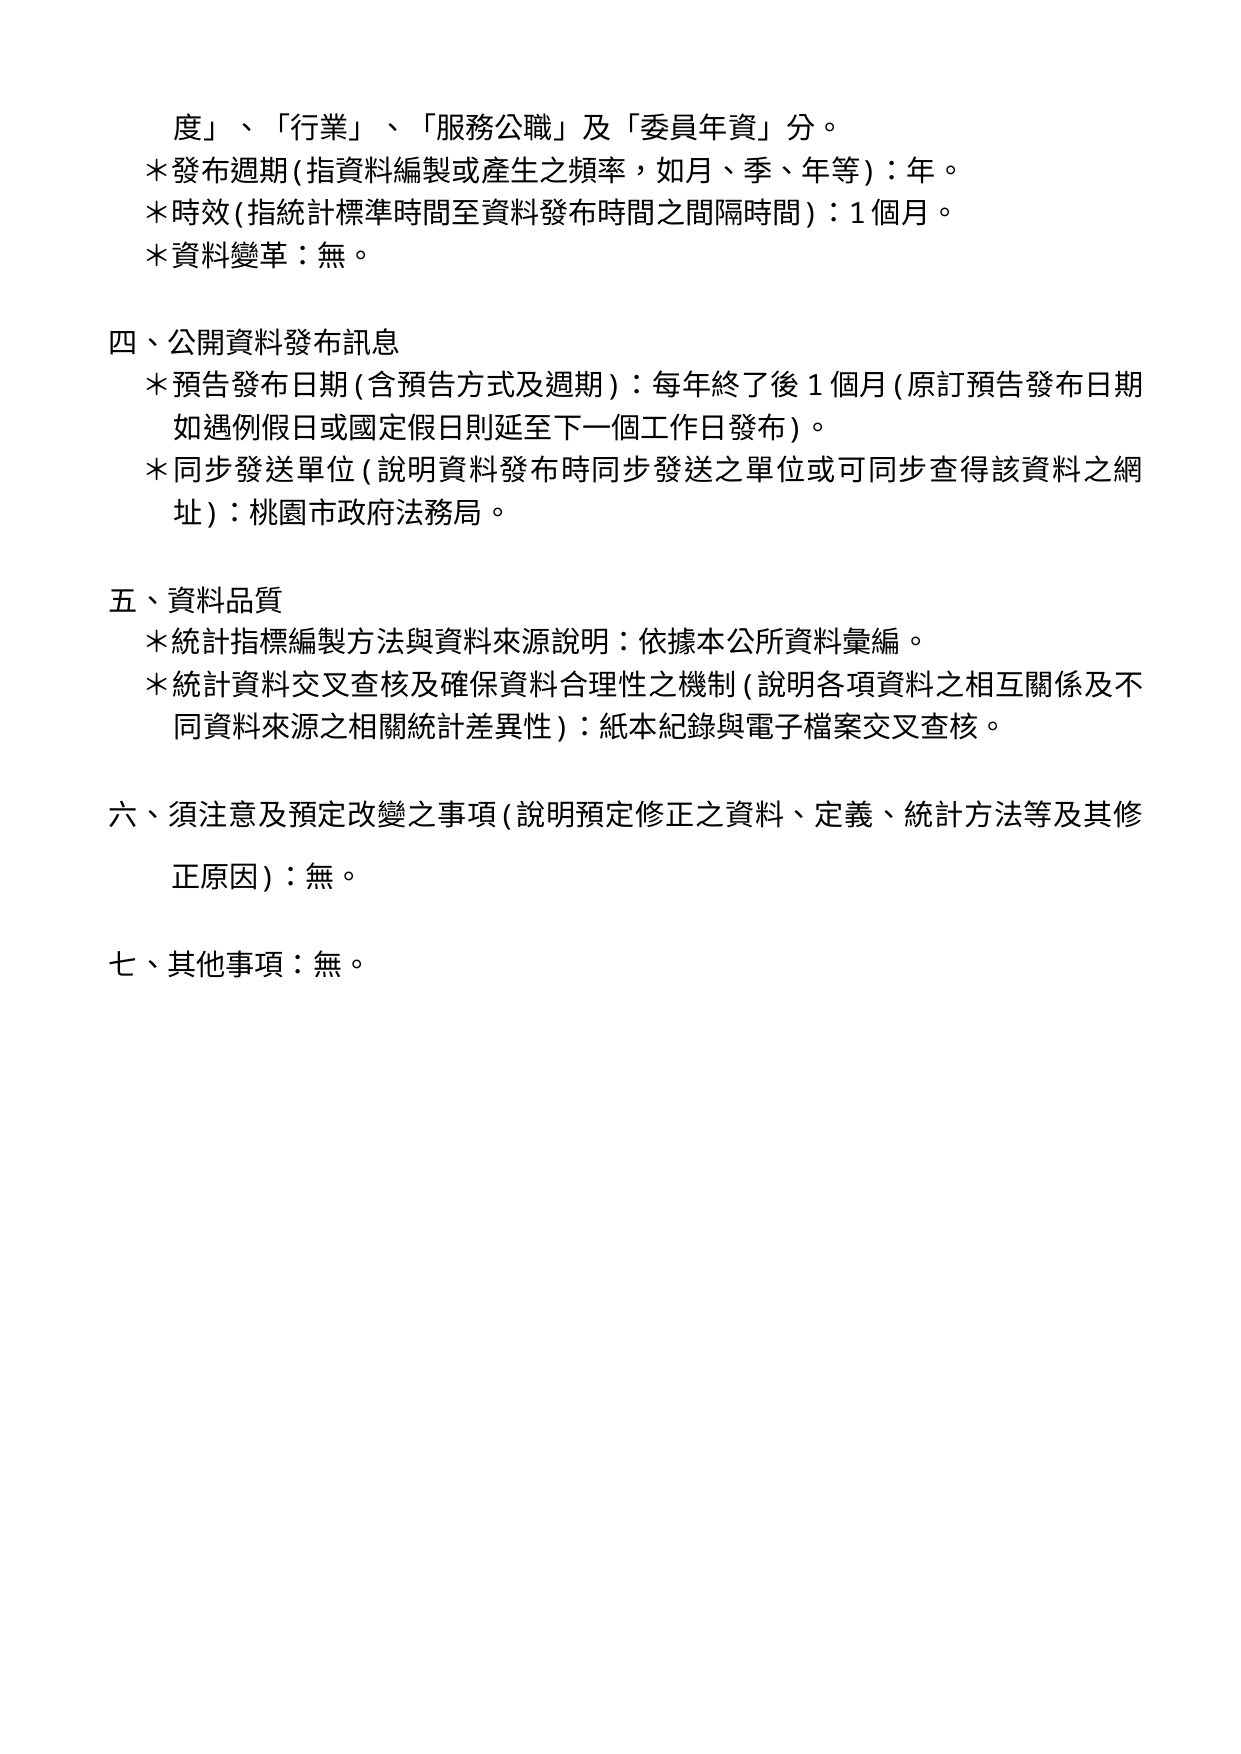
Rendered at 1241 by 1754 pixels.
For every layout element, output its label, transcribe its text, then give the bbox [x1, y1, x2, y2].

table_header 統計資料背景說明 資料種類：其他行政統計 資料項目：桃園市新屋區調解委員會組織概況 一、發布及編製機關單位 ＊發布機關、單位：桃園市新屋區公所會計室 ＊編製單位：桃園市新屋區公所民政課 ＊聯絡電話：(03)4772111#340 ＊傳真：(03)4871118 ＊電子信箱：10018153@mail.tycg.gov.tw 二、發布形式 ＊口頭： ( )記者會或說明會 ＊書面： ( )新聞稿 ( )報表 ( )書刊，刊名： ＊電子媒體： ( )線上書刊及資料庫， 網址： ( )磁片 ( )光碟片 (√)其他 Open Document File (odf)、Portable Document Format (pdf) 或Excel檔案。 三、資料範圍、週期及時效 ＊統計地區範圍及對象：凡本區之調解委員會組織均為統計對象。 ＊統計標準時間：以當年12月底之事實為準。 ＊統計項目定義： （一）年齡計算方式：以足歲計算。 （二）年資係指在調解委員會任職之年資，以足年計列，但中途離職者，應將該段年資扣除。 ＊統計單位：個、人。 ＊統計分類：依「區數」、「委員總人數」、「性別」、「年齡」、「教育程度」、「行業」、「服務公職」及「委員年資」分。 ＊發布週期(指資料編製或產生之頻率，如月、季、年等)：年。 ＊時效(指統計標準時間至資料發布時間之間隔時間)：1個月。 ＊資料變革：無。 四、公開資料發布訊息 ＊預告發布日期(含預告方式及週期)：每年終了後1個月(原訂預告發布日期如遇例假日或國定假日則延至下一個工作日發布)。 ＊同步發送單位(說明資料發布時同步發送之單位或可同步查得該資料之網址)：桃園市政府法務局。 五、資料品質 ＊統計指標編製方法與資料來源說明：依據本公所資料彙編。 ＊統計資料交叉查核及確保資料合理性之機制(說明各項資料之相互關係及不同資料來源之相關統計差異性)：紙本紀錄與電子檔案交叉查核。 六、須注意及預定改變之事項(說明預定修正之資料、定義、統計方法等及其修正原因)：無。 七、其他事項：無。 [98, 105, 1155, 984]
